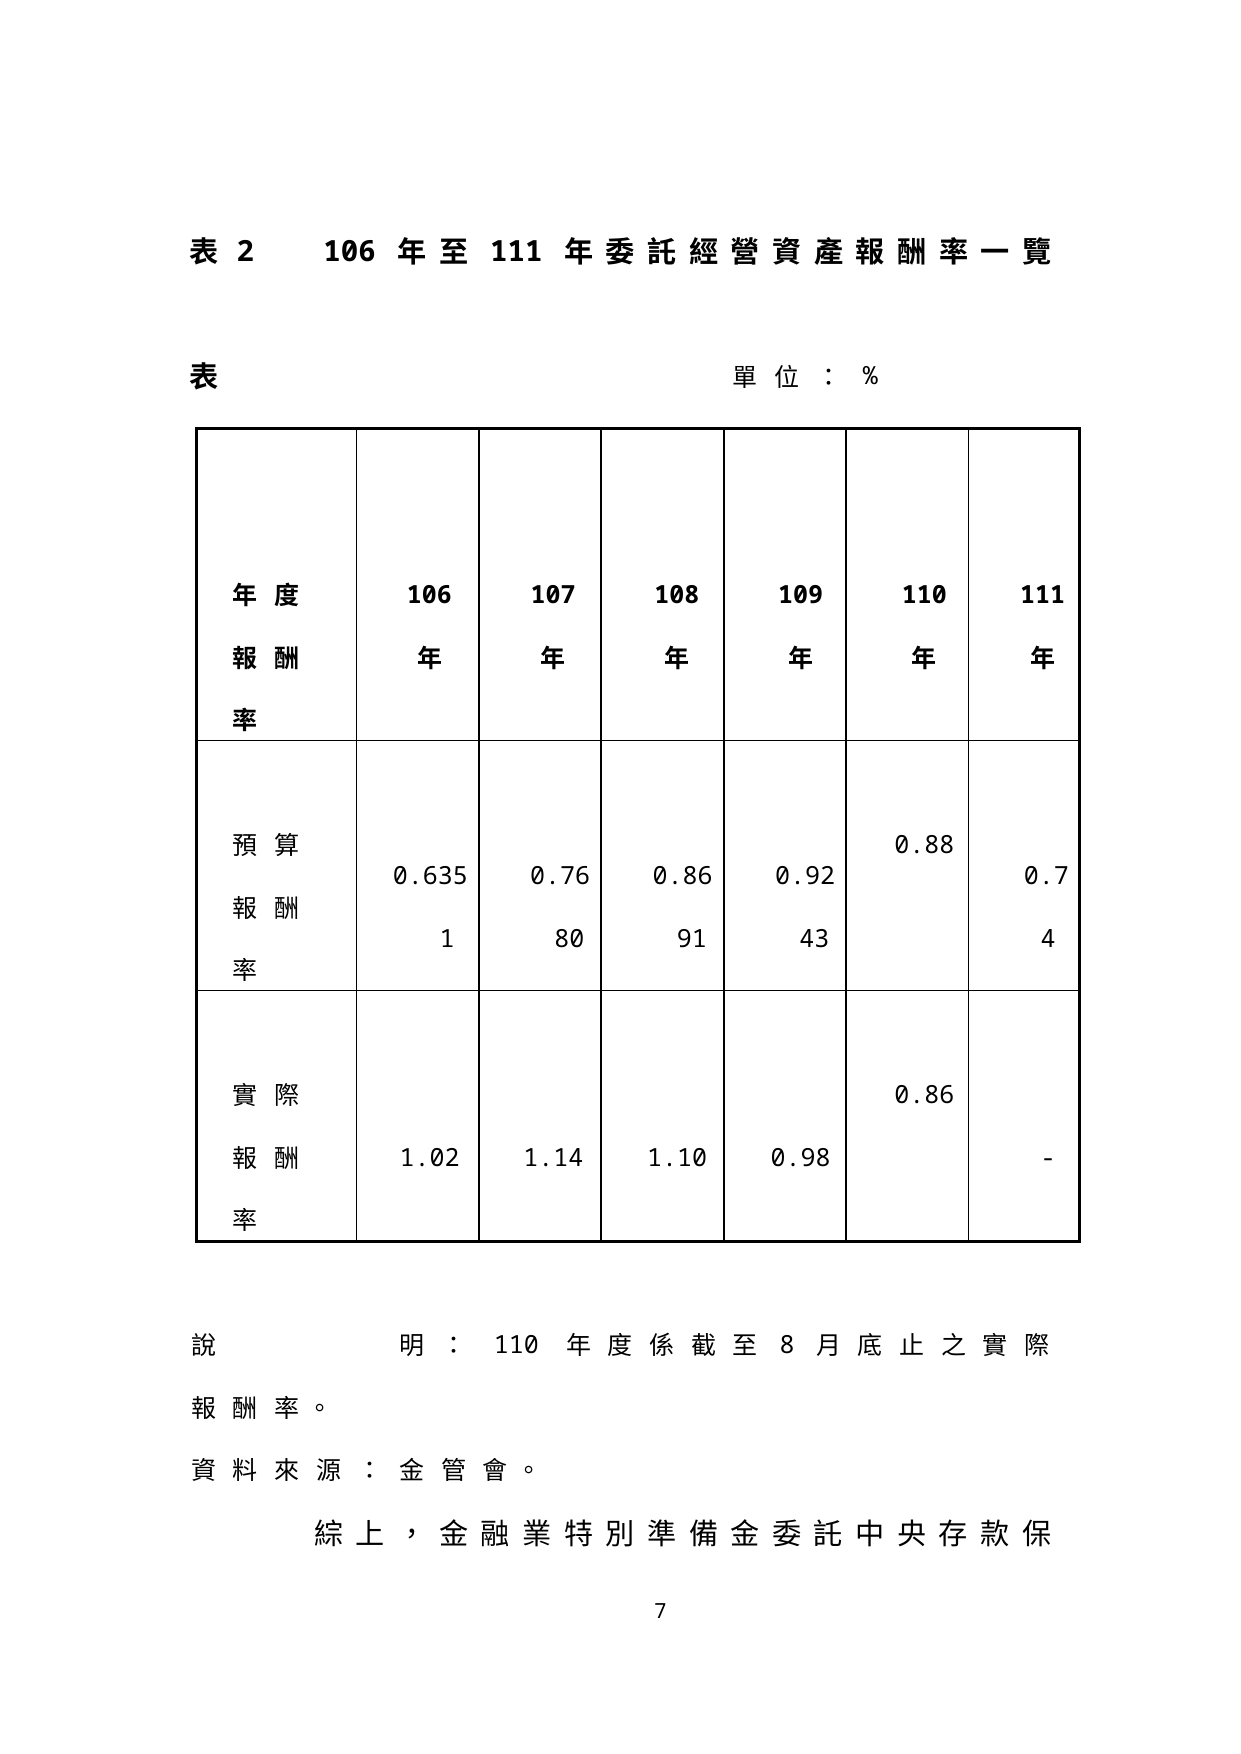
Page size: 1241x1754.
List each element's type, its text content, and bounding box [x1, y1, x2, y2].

table_cell 實際報酬率 [198, 991, 356, 1240]
table_cell 1.02 [357, 991, 478, 1240]
table_cell 0.8691 [602, 741, 723, 990]
text 綜上，金融業特別準備金委託中央存款保險公司經營，為處理問題金融機構退場事宜所需，資產總額及衍生收入龐鉅，惟近期投資報酬率有下降之情形，允宜審慎關注金融情勢變化，在兼顧安全性及流動性之前提下，機動調整投資組合，以提升是項準備金之收益。 [242, 1490, 1058, 1552]
table_cell 0.74 [969, 741, 1078, 990]
table_cell - [969, 991, 1078, 1240]
table_cell 0.7680 [480, 741, 600, 990]
text 資料來源：金管會。 [183, 1427, 1058, 1490]
table_header 106年 [357, 430, 478, 740]
text 說 明：110年度係截至8月底止之實際報酬率。 [183, 1302, 1058, 1427]
table_cell 1.10 [602, 991, 723, 1240]
table_header 109年 [725, 430, 845, 740]
table_header 年度 報酬率 [198, 430, 356, 740]
table_header 108年 [602, 430, 723, 740]
table_cell 0.9243 [725, 741, 845, 990]
table_cell 預算報酬率 [198, 741, 356, 990]
table_cell 0.6351 [357, 741, 478, 990]
table_cell 1.14 [480, 991, 600, 1240]
table_cell 0.86 [847, 991, 968, 1240]
table_header 110年 [847, 430, 968, 740]
table_header 111年 [969, 430, 1078, 740]
table_header 107年 [480, 430, 600, 740]
text 表2 106年至111年委託經營資產報酬率一覽表 單位：% [183, 177, 1058, 427]
table_cell 0.98 [725, 991, 845, 1240]
table_cell 0.88 [847, 741, 968, 990]
